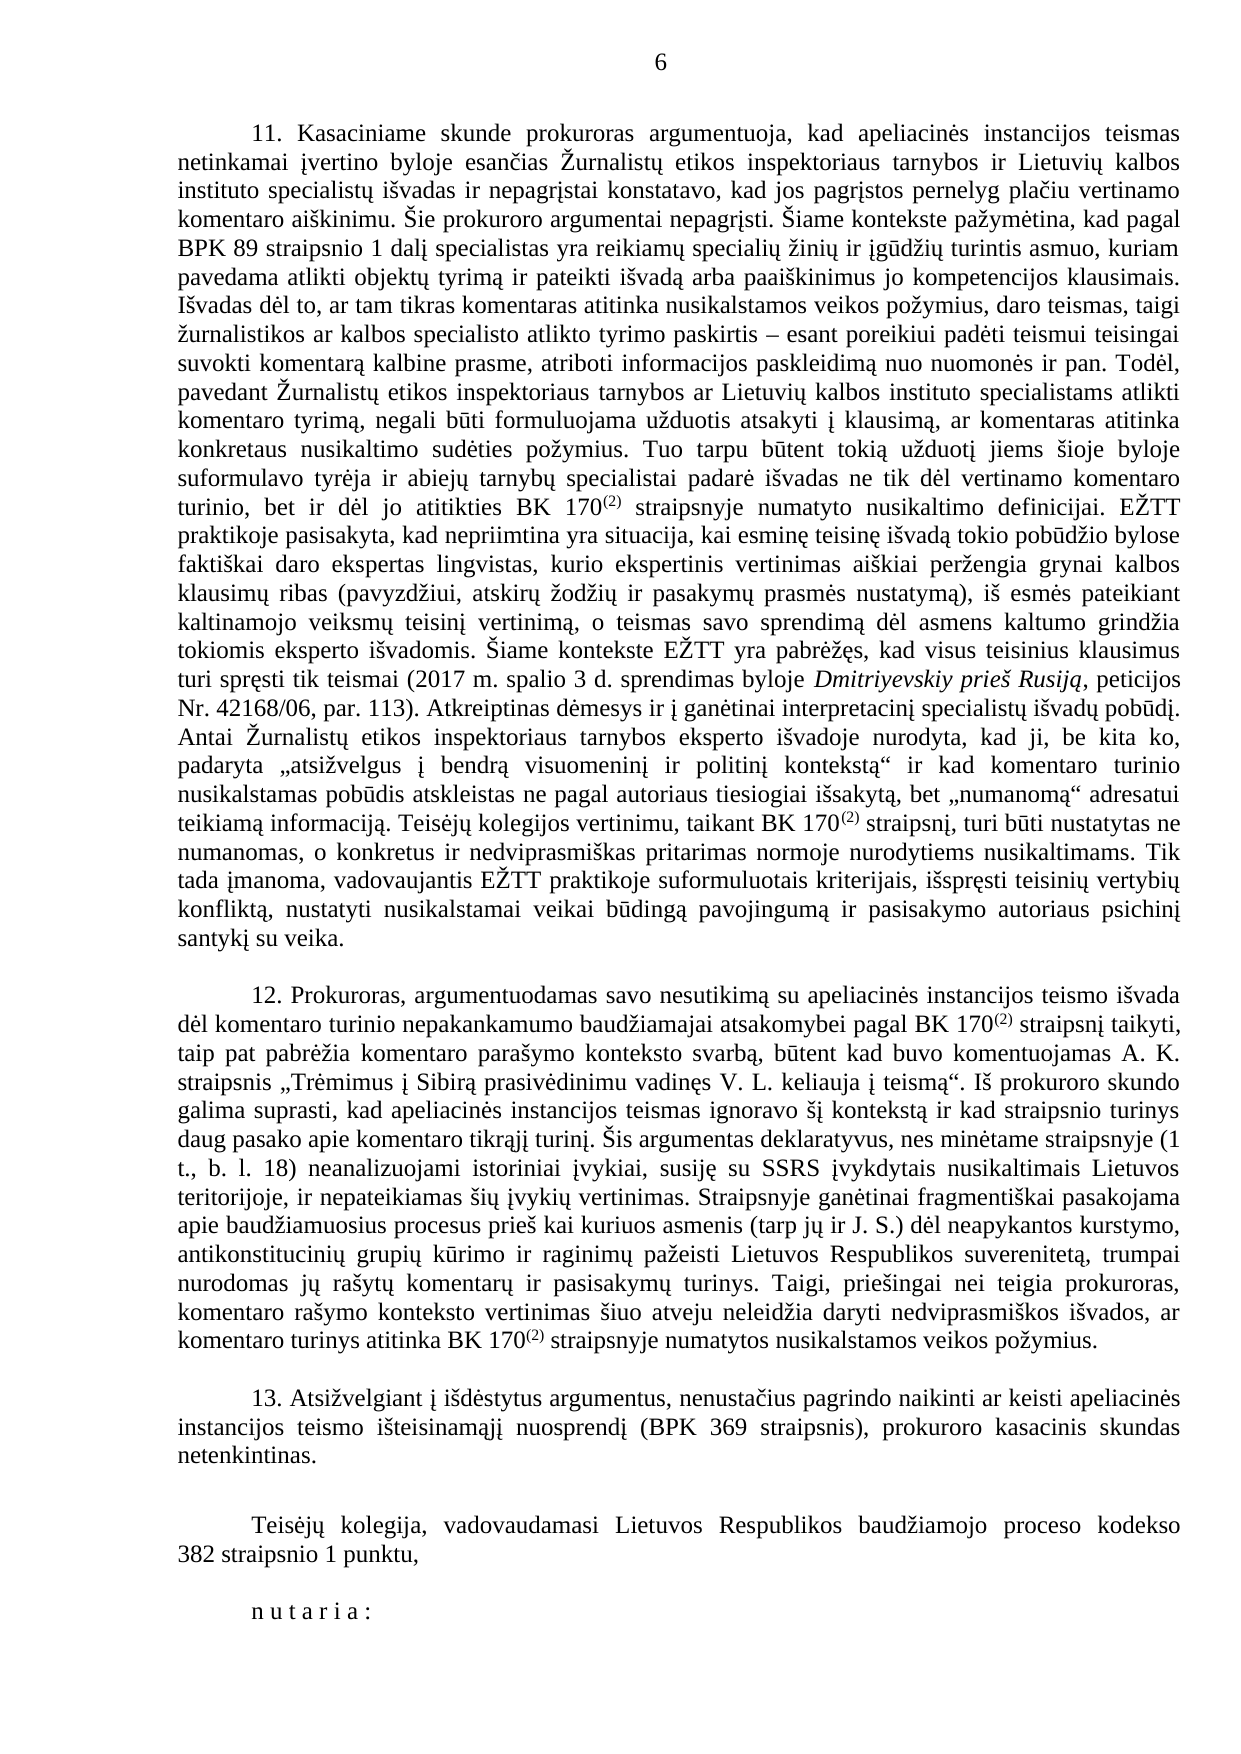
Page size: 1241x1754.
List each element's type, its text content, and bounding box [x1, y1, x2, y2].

text 12. Prokuroras, argumentuodamas savo nesutikimą su apeliacinės instancijos teismo išvada dėl komentaro turinio nepakankamumo baudžiamajai atsakomybei pagal BK 170(2) straipsnį taikyti, taip pat pabrėžia komentaro parašymo konteksto svarbą, būtent kad buvo komentuojamas A. K. straipsnis „Trėmimus į Sibirą prasivėdinimu vadinęs V. L. keliauja į teismą“. Iš prokuroro skundo galima suprasti, kad apeliacinės instancijos teismas ignoravo šį kontekstą ir kad straipsnio turinys daug pasako apie komentaro tikrąjį turinį. Šis argumentas deklaratyvus, nes minėtame straipsnyje (1 t., b. l. 18) neanalizuojami istoriniai įvykiai, susiję su SSRS įvykdytais nusikaltimais Lietuvos teritorijoje, ir nepateikiamas šių įvykių vertinimas. Straipsnyje ganėtinai fragmentiškai pasakojama apie baudžiamuosius procesus prieš kai kuriuos asmenis (tarp jų ir J. S.) dėl neapykantos kurstymo, antikonstitucinių grupių kūrimo ir raginimų pažeisti Lietuvos Respublikos suverenitetą, trumpai nurodomas jų rašytų komentarų ir pasisakymų turinys. Taigi, priešingai nei teigia prokuroras, komentaro rašymo konteksto vertinimas šiuo atveju neleidžia daryti nedviprasmiškos išvados, ar komentaro turinys atitinka BK 170(2) straipsnyje numatytos nusikalstamos veikos požymius. [177, 981, 1181, 1354]
text Teisėjų kolegija, vadovaudamasi Lietuvos Respublikos baudžiamojo proceso kodekso 382 straipsnio 1 punktu, [177, 1510, 1181, 1568]
text 13. Atsižvelgiant į išdėstytus argumentus, nenustačius pagrindo naikinti ar keisti apeliacinės instancijos teismo išteisinamąjį nuosprendį (BPK 369 straipsnis), prokuroro kasacinis skundas netenkintinas. [177, 1383, 1181, 1469]
text n u t a r i a : [177, 1596, 1181, 1625]
text 11. Kasaciniame skunde prokuroras argumentuoja, kad apeliacinės instancijos teismas netinkamai įvertino byloje esančias Žurnalistų etikos inspektoriaus tarnybos ir Lietuvių kalbos instituto specialistų išvadas ir nepagrįstai konstatavo, kad jos pagrįstos pernelyg plačiu vertinamo komentaro aiškinimu. Šie prokuroro argumentai nepagrįsti. Šiame kontekste pažymėtina, kad pagal BPK 89 straipsnio 1 dalį specialistas yra reikiamų specialių žinių ir įgūdžių turintis asmuo, kuriam pavedama atlikti objektų tyrimą ir pateikti išvadą arba paaiškinimus jo kompetencijos klausimais. Išvadas dėl to, ar tam tikras komentaras atitinka nusikalstamos veikos požymius, daro teismas, taigi žurnalistikos ar kalbos specialisto atlikto tyrimo paskirtis – esant poreikiui padėti teismui teisingai suvokti komentarą kalbine prasme, atriboti informacijos paskleidimą nuo nuomonės ir pan. Todėl, pavedant Žurnalistų etikos inspektoriaus tarnybos ar Lietuvių kalbos instituto specialistams atlikti komentaro tyrimą, negali būti formuluojama užduotis atsakyti į klausimą, ar komentaras atitinka konkretaus nusikaltimo sudėties požymius. Tuo tarpu būtent tokią užduotį jiems šioje byloje suformulavo tyrėja ir abiejų tarnybų specialistai padarė išvadas ne tik dėl vertinamo komentaro turinio, bet ir dėl jo atitikties BK 170(2) straipsnyje numatyto nusikaltimo definicijai. EŽTT praktikoje pasisakyta, kad nepriimtina yra situacija, kai esminę teisinę išvadą tokio pobūdžio bylose faktiškai daro ekspertas lingvistas, kurio ekspertinis vertinimas aiškiai peržengia grynai kalbos klausimų ribas (pavyzdžiui, atskirų žodžių ir pasakymų prasmės nustatymą), iš esmės pateikiant kaltinamojo veiksmų teisinį vertinimą, o teismas savo sprendimą dėl asmens kaltumo grindžia tokiomis eksperto išvadomis. Šiame kontekste EŽTT yra pabrėžęs, kad visus teisinius klausimus turi spręsti tik teismai (2017 m. spalio 3 d. sprendimas byloje Dmitriyevskiy prieš Rusiją, peticijos Nr. 42168/06, par. 113). Atkreiptinas dėmesys ir į ganėtinai interpretacinį specialistų išvadų pobūdį. Antai Žurnalistų etikos inspektoriaus tarnybos eksperto išvadoje nurodyta, kad ji, be kita ko, padaryta „atsižvelgus į bendrą visuomeninį ir politinį kontekstą“ ir kad komentaro turinio nusikalstamas pobūdis atskleistas ne pagal autoriaus tiesiogiai išsakytą, bet „numanomą“ adresatui teikiamą informaciją. Teisėjų kolegijos vertinimu, taikant BK 170(2) straipsnį, turi būti nustatytas ne numanomas, o konkretus ir nedviprasmiškas pritarimas normoje nurodytiems nusikaltimams. Tik tada įmanoma, vadovaujantis EŽTT praktikoje suformuluotais kriterijais, išspręsti teisinių vertybių konfliktą, nustatyti nusikalstamai veikai būdingą pavojingumą ir pasisakymo autoriaus psichinį santykį su veika. [177, 118, 1181, 952]
